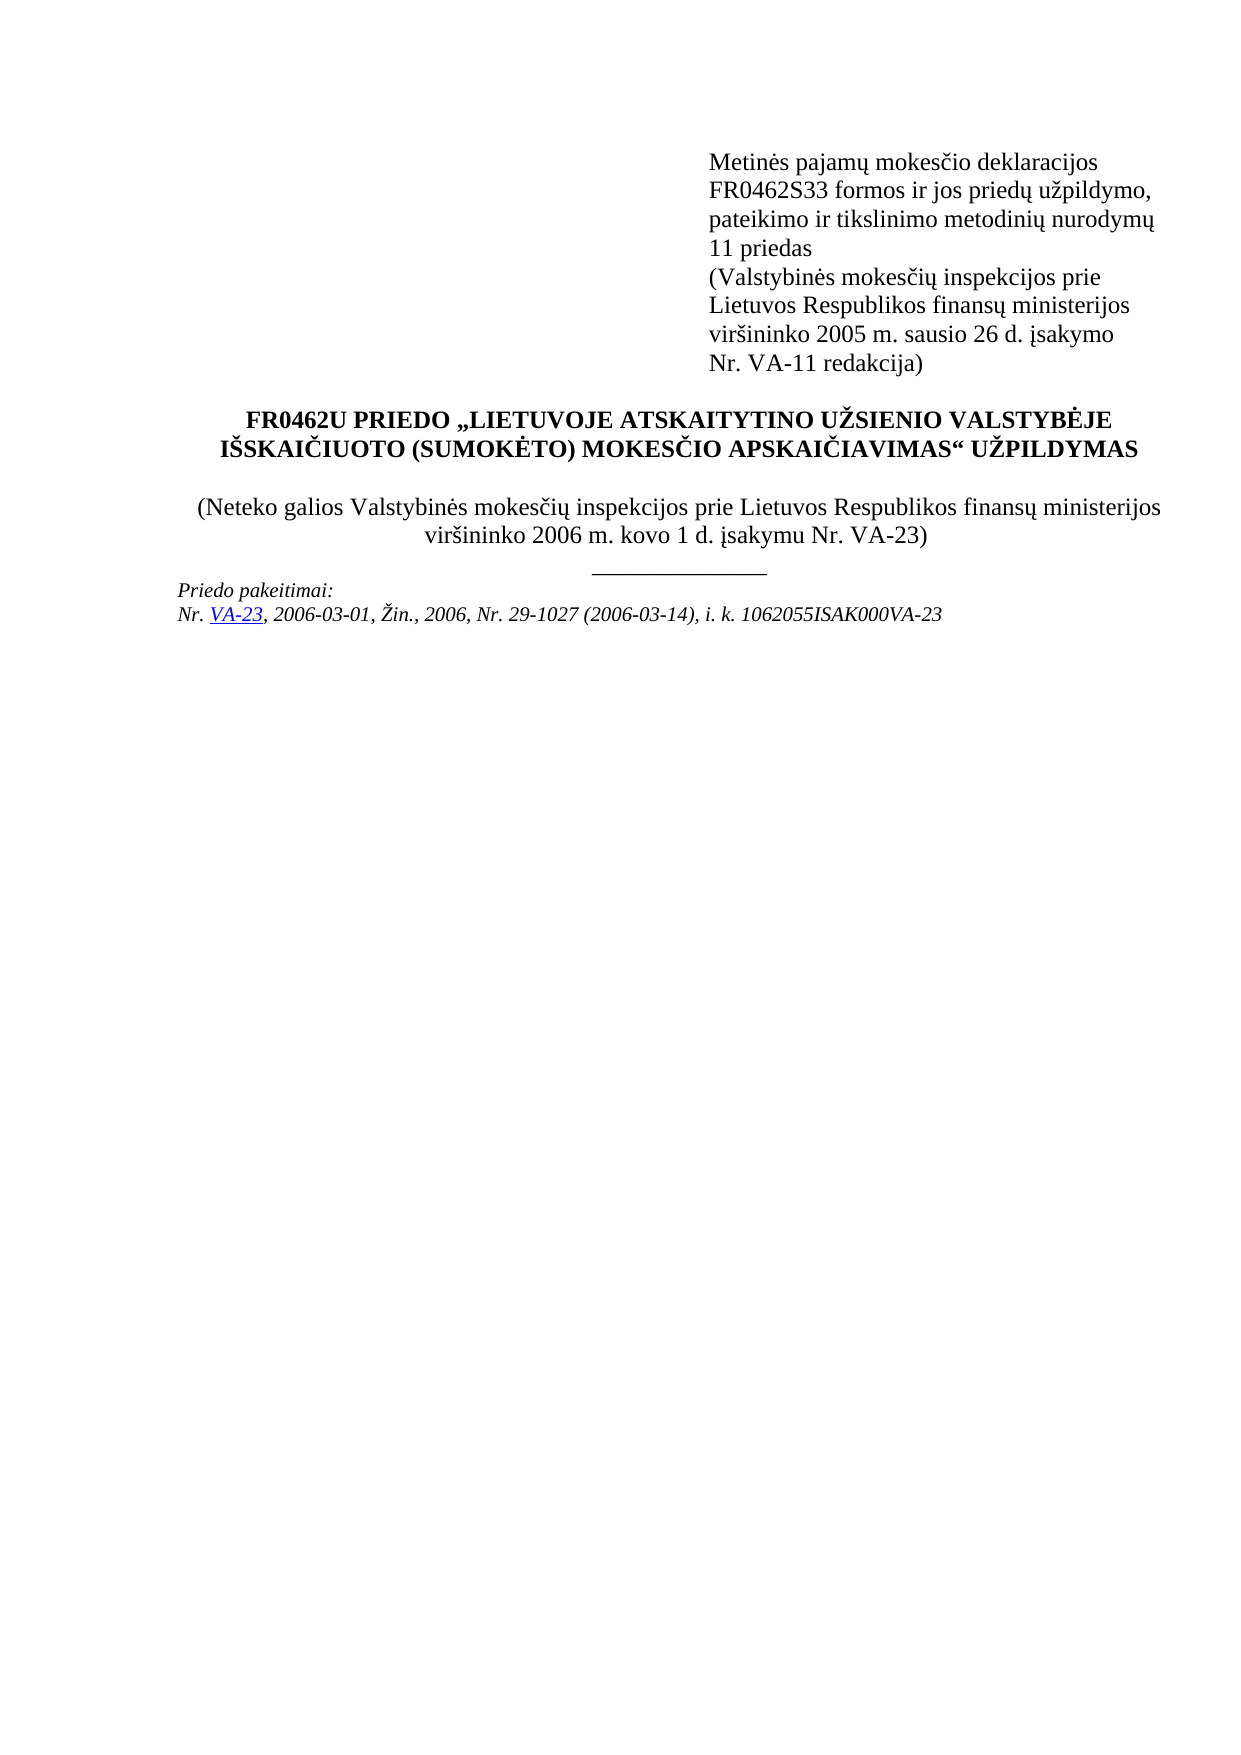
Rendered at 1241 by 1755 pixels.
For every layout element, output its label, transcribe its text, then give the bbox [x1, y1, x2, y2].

text pateikimo ir tikslinimo metodinių nurodymų [177, 204, 1181, 233]
text viršininko 2005 m. sausio 26 d. įsakymo [177, 319, 1181, 348]
text Nr. VA-11 redakcija) [177, 348, 1181, 377]
text FR0462U PRIEDO „LIETUVOJE ATSKAITYTINO UŽSIENIO VALSTYBĖJE IŠSKAIČIUOTO (SUMOKĖTO) MOKESČIO APSKAIČIAVIMAS“ UŽPILDYMAS [177, 406, 1181, 463]
text Priedo pakeitimai: [177, 578, 1181, 602]
text (Neteko galios Valstybinės mokesčių inspekcijos prie Lietuvos Respublikos finansų ministerijos viršininko 2006 m. kovo 1 d. įsakymu Nr. VA-23) [177, 492, 1181, 549]
text Nr. VA-23, 2006-03-01, Žin., 2006, Nr. 29-1027 (2006-03-14), i. k. 1062055ISAK000VA-23 [177, 602, 1181, 626]
text Metinės pajamų mokesčio deklaracijos [177, 147, 1181, 176]
text (Valstybinės mokesčių inspekcijos prie [177, 262, 1181, 291]
text ______________ [177, 549, 1181, 578]
text 11 priedas [177, 233, 1181, 262]
text Lietuvos Respublikos finansų ministerijos [177, 291, 1181, 319]
text FR0462S33 formos ir jos priedų užpildymo, [177, 176, 1181, 204]
